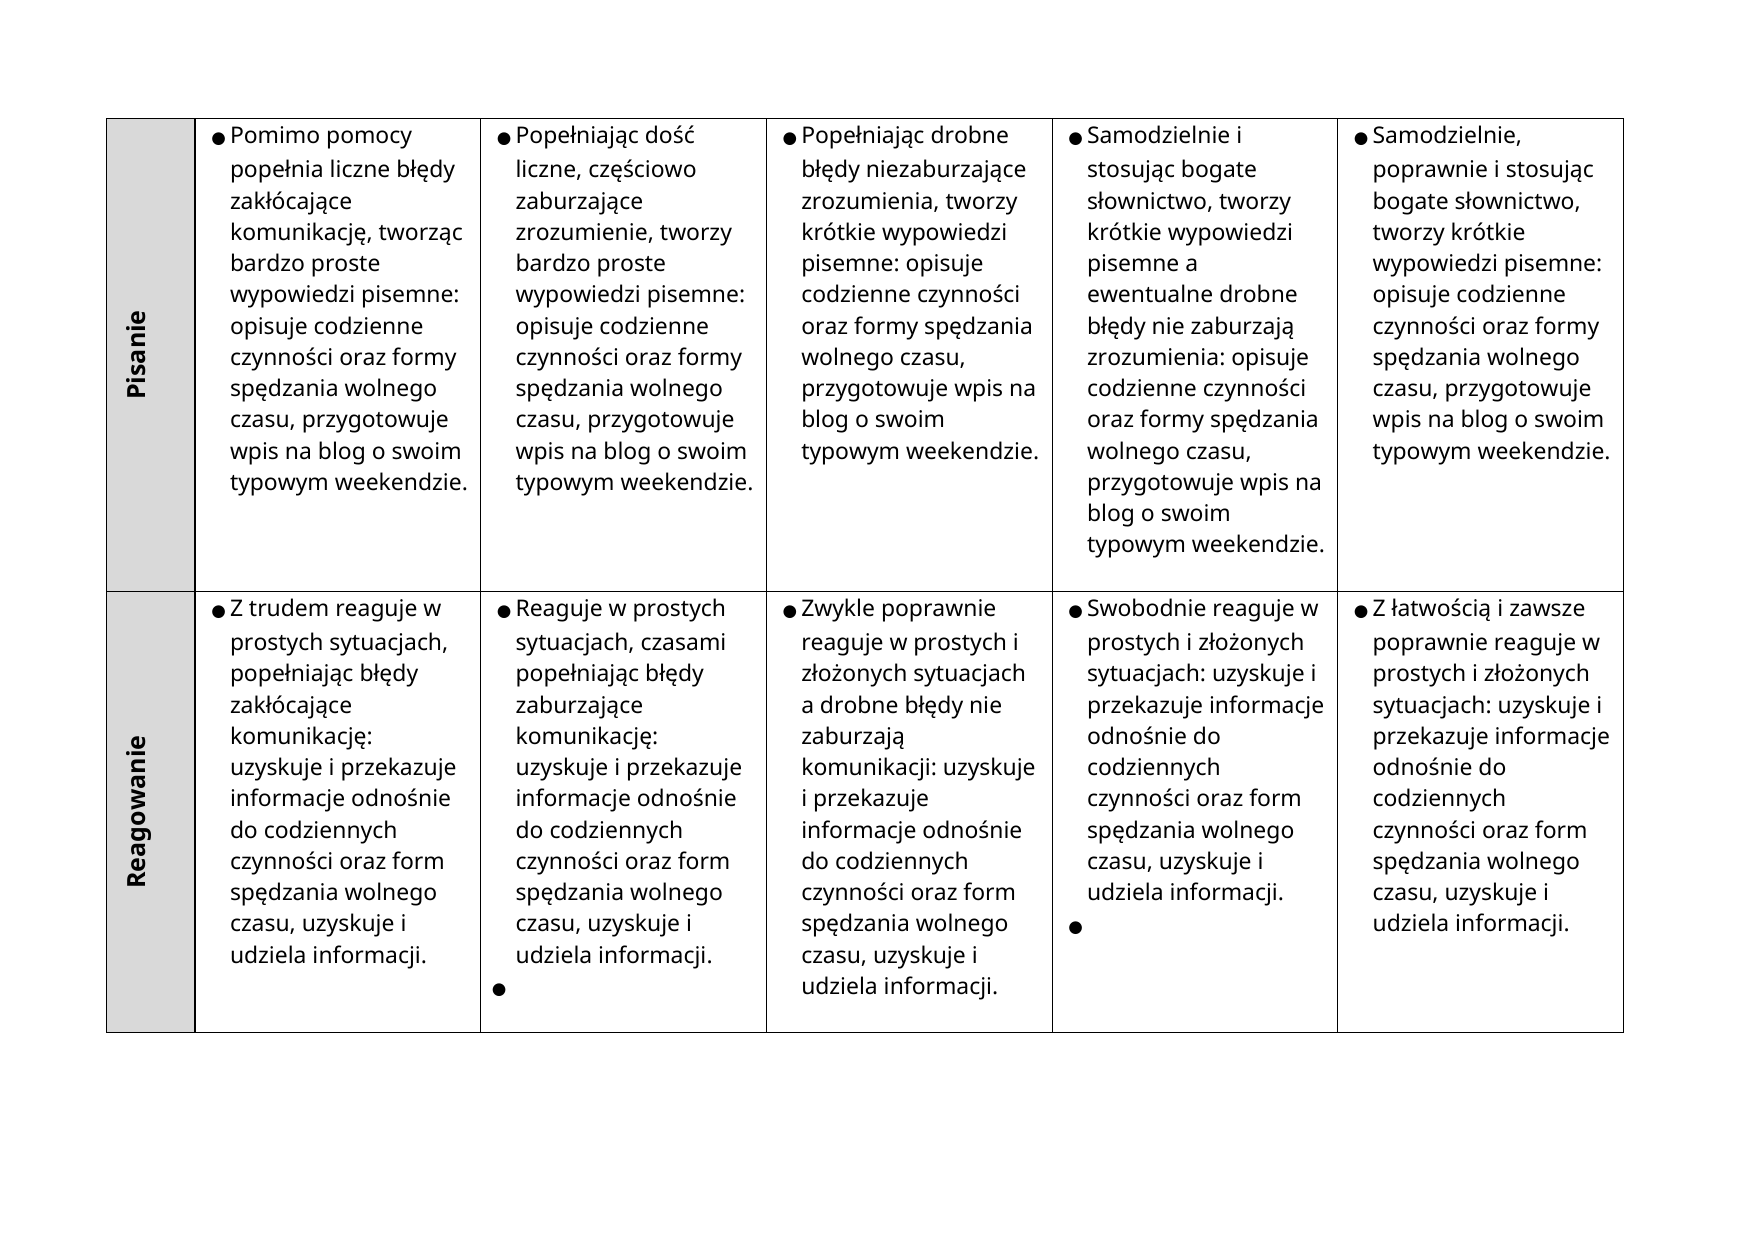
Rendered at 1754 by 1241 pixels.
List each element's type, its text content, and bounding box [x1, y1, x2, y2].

table_cell Samodzielnie, poprawnie i stosując bogate słownictwo, tworzy krótkie wypowiedzi pisemne: opisuje codzienne czynności oraz formy spędzania wolnego czasu, przygotowuje wpis na blog o swoim typowym weekendzie. [1338, 119, 1623, 591]
table_cell Swobodnie reaguje w prostych i złożonych sytuacjach: uzyskuje i przekazuje informacje odnośnie do codziennych czynności oraz form spędzania wolnego czasu, uzyskuje i udziela informacji. [1053, 592, 1337, 1032]
table_cell Reagowanie [107, 592, 194, 1032]
table_cell Pisanie [107, 119, 194, 591]
table_cell Popełniając dość liczne, częściowo zaburzające zrozumienie, tworzy bardzo proste wypowiedzi pisemne: opisuje codzienne czynności oraz formy spędzania wolnego czasu, przygotowuje wpis na blog o swoim typowym weekendzie. [481, 119, 766, 591]
table_cell Popełniając drobne błędy niezaburzające zrozumienia, tworzy krótkie wypowiedzi pisemne: opisuje codzienne czynności oraz formy spędzania wolnego czasu, przygotowuje wpis na blog o swoim typowym weekendzie. [767, 119, 1052, 591]
table_cell Z łatwością i zawsze poprawnie reaguje w prostych i złożonych sytuacjach: uzyskuje i przekazuje informacje odnośnie do codziennych czynności oraz form spędzania wolnego czasu, uzyskuje i udziela informacji. [1338, 592, 1623, 1032]
table_cell Samodzielnie i stosując bogate słownictwo, tworzy krótkie wypowiedzi pisemne a ewentualne drobne błędy nie zaburzają zrozumienia: opisuje codzienne czynności oraz formy spędzania wolnego czasu, przygotowuje wpis na blog o swoim typowym weekendzie. [1053, 119, 1337, 591]
table_cell Zwykle poprawnie reaguje w prostych i złożonych sytuacjach a drobne błędy nie zaburzają komunikacji: uzyskuje i przekazuje informacje odnośnie do codziennych czynności oraz form spędzania wolnego czasu, uzyskuje i udziela informacji. [767, 592, 1052, 1032]
table_cell Pomimo pomocy popełnia liczne błędy zakłócające komunikację, tworząc bardzo proste wypowiedzi pisemne: opisuje codzienne czynności oraz formy spędzania wolnego czasu, przygotowuje wpis na blog o swoim typowym weekendzie. [196, 119, 480, 591]
table_cell Reaguje w prostych sytuacjach, czasami popełniając błędy zaburzające komunikację: uzyskuje i przekazuje informacje odnośnie do codziennych czynności oraz form spędzania wolnego czasu, uzyskuje i udziela informacji. [481, 592, 766, 1032]
table_cell Z trudem reaguje w prostych sytuacjach, popełniając błędy zakłócające komunikację: uzyskuje i przekazuje informacje odnośnie do codziennych czynności oraz form spędzania wolnego czasu, uzyskuje i udziela informacji. [196, 592, 480, 1032]
